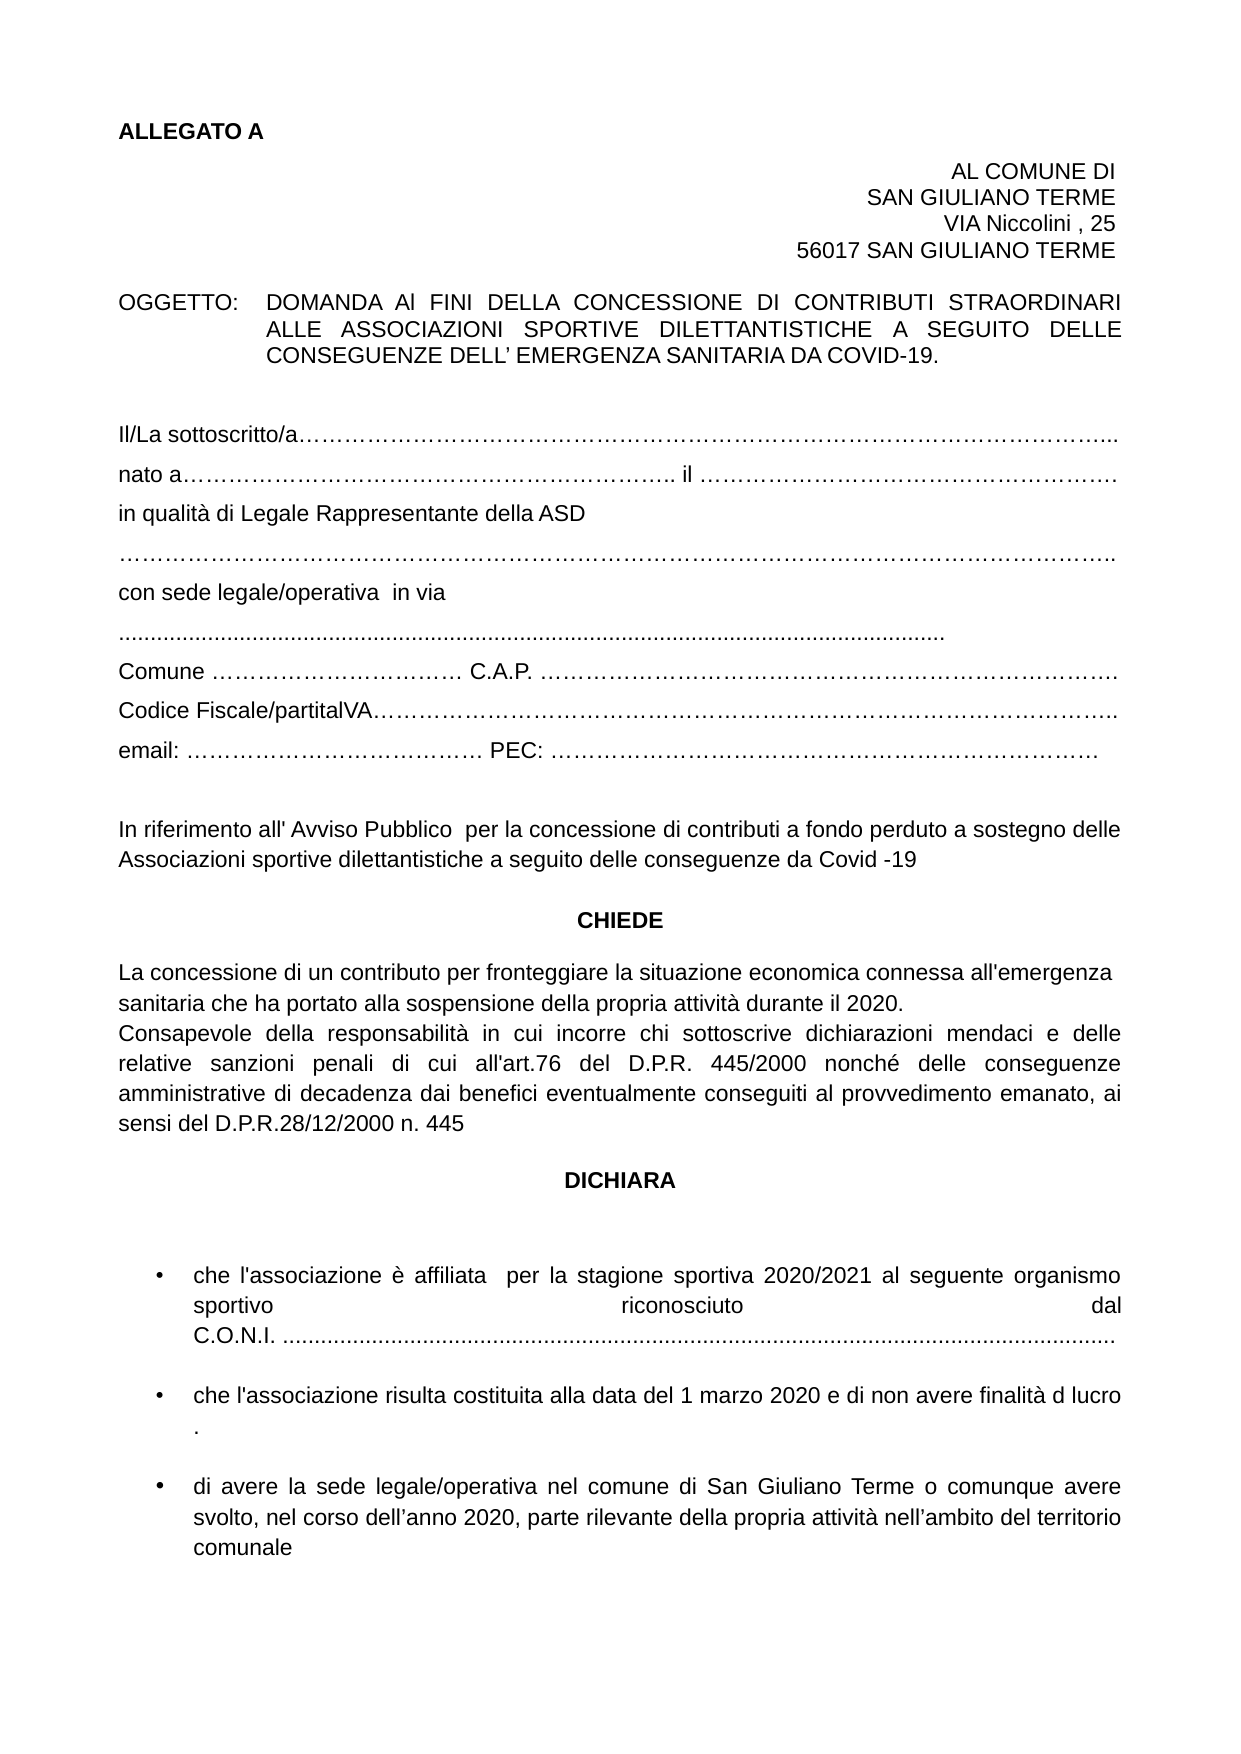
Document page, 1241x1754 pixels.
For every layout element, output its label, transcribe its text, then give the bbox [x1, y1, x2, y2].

text VIA Niccolini , 25 [118, 210, 1122, 237]
text OGGETTO: DOMANDA Al FINI DELLA CONCESSIONE DI CONTRIBUTI STRAORDINARI ALLE ASSOCIAZIONI SPORTIVE DILETTANTISTICHE A SEGUITO DELLE CONSEGUENZE DELL’ EMERGENZA SANITARIA DA COVID-19. [118, 289, 1122, 368]
text Comune …………………………… C.A.P. …………………………………………………………………. [118, 658, 1122, 684]
text con sede legale/operativa in via [118, 579, 1122, 605]
text 56017 san giuliano terme [118, 237, 1122, 263]
text Il/La sottoscritto/a……………………………………………………………………………………………... [118, 421, 1122, 447]
text email: ………………………………… PEC: ……………………………………………………………… [118, 737, 1122, 763]
list di avere la sede legale/operativa nel comune di San Giuliano Terme o comunque avere svolto, nel corso dell’anno 2020, parte rilevante della propria attività nell’ambito del territorio comunale [156, 1473, 1122, 1560]
text ………………………………………………………………………………………………………………….. [118, 539, 1122, 566]
text SAN GIULIANO TERME [118, 184, 1122, 210]
text In riferimento all' Avviso Pubblico per la concessione di contributi a fondo perduto a sostegno delle Associazioni sportive dilettantistiche a seguito delle conseguenze da Covid -19 [118, 816, 1122, 872]
text La concessione di un contributo per fronteggiare la situazione economica connessa all'emergenza sanitaria che ha portato alla sospensione della propria attività durante il 2020. [118, 959, 1122, 1016]
text ALLEGATO A [118, 118, 1122, 144]
list che l'associazione è affiliata per la stagione sportiva 2020/2021 al seguente organismo sportivo riconosciuto dal C.O.N.I. ................................................................................................................................... [156, 1262, 1122, 1348]
text Consapevole della responsabilità in cui incorre chi sottoscrive dichiarazioni mendaci e delle relative sanzioni penali di cui all'art.76 del D.P.R. 445/2000 nonché delle conseguenze amministrative di decadenza dai benefici eventualmente conseguiti al provvedimento emanato, ai sensi del D.P.R.28/12/2000 n. 445 [118, 1020, 1122, 1137]
text nato a……………………………………………………….. il ………………………………………………. [118, 461, 1122, 487]
text DICHIARA [118, 1167, 1122, 1193]
text Codice Fiscale/partitalVA…………………………………………………………………………………….. [118, 697, 1122, 724]
text CHIEDE [118, 907, 1122, 933]
text AL COMUNE DI [118, 158, 1122, 184]
text in qualità di Legale Rappresentante della ASD [118, 500, 1122, 526]
list che l'associazione risulta costituita alla data del 1 marzo 2020 e di non avere finalità d lucro . [156, 1382, 1122, 1439]
text .................................................................................................................................. [118, 618, 1122, 645]
